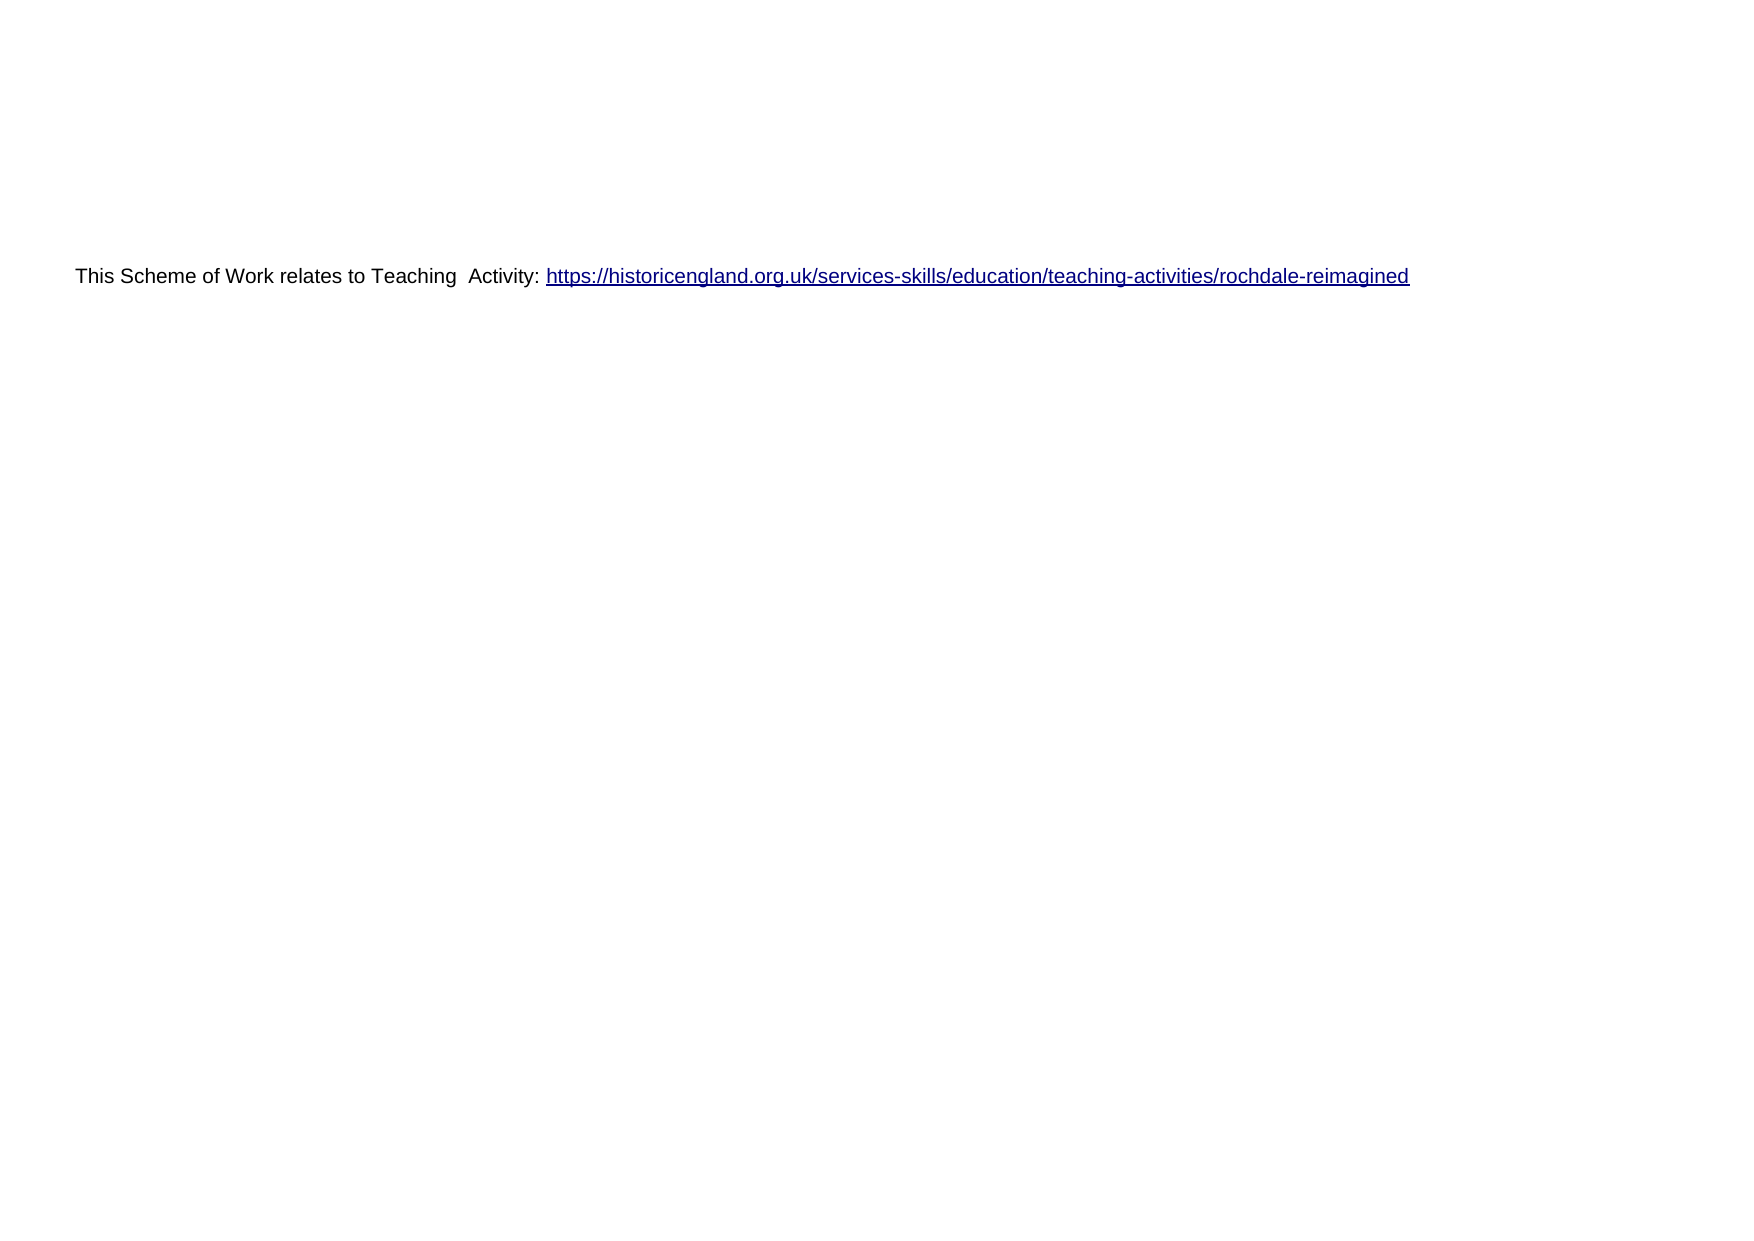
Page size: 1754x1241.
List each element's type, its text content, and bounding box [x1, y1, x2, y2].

text This Scheme of Work relates to Teaching Activity: https://historicengland.org.uk/services-skills/education/teaching-activities/rochdale-reimagined [75, 263, 1679, 287]
